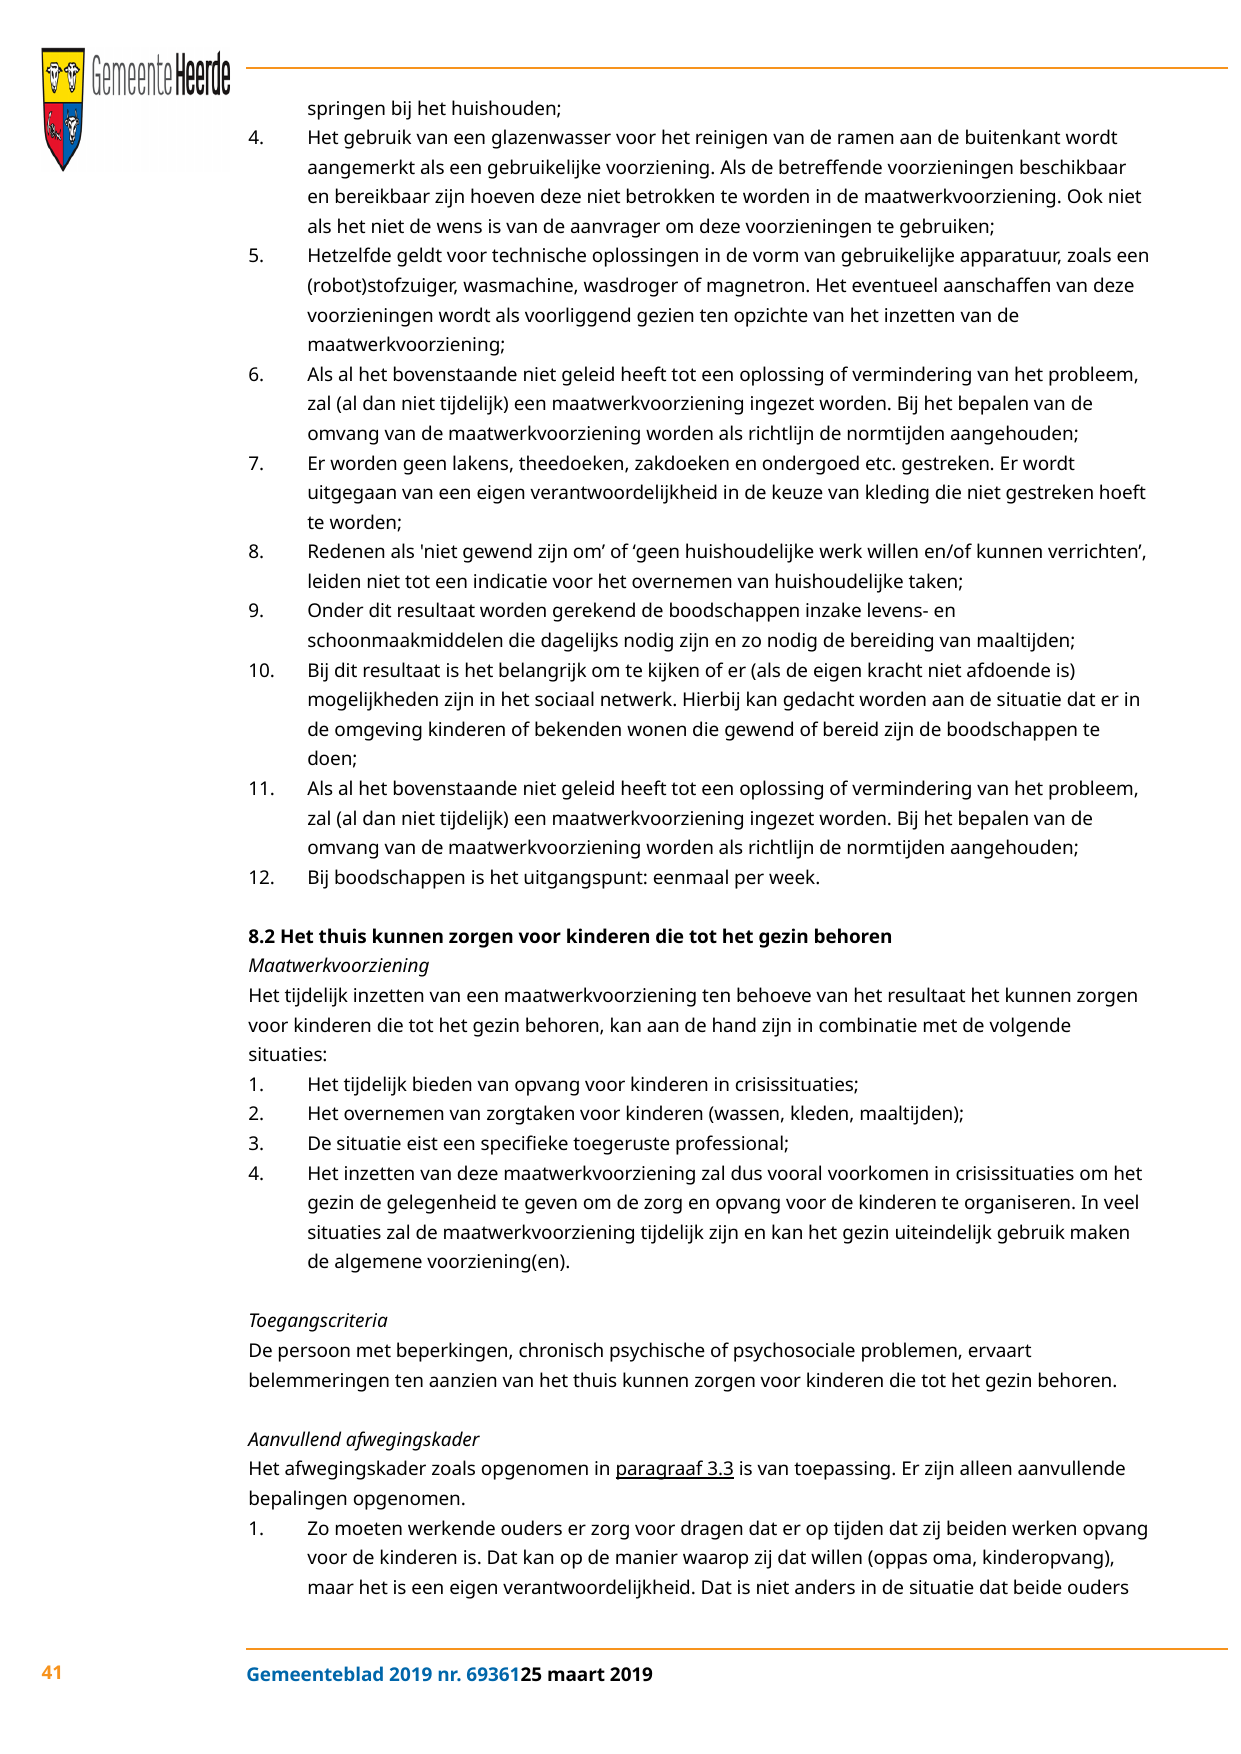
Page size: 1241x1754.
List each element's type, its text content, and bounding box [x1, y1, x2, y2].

text De persoon met beperkingen, chronisch psychische of psychosociale problemen, ervaart belemmeringen ten aanzien van het thuis kunnen zorgen voor kinderen die tot het gezin behoren. [248, 1337, 1152, 1393]
picture [41, 47, 231, 172]
text Het afwegingskader zoals opgenomen in paragraaf 3.3 is van toepassing. Er zijn alleen aanvullende bepalingen opgenomen. [248, 1456, 1152, 1511]
list Als al het bovenstaande niet geleid heeft tot een oplossing of vermindering van het probleem, zal (al dan niet tijdelijk) een maatwerkvoorziening ingezet worden. Bij het bepalen van de omvang van de maatwerkvoorziening worden als richtlijn de normtijden aangehouden; [248, 775, 1152, 860]
text 8.2 Het thuis kunnen zorgen voor kinderen die tot het gezin behoren [248, 923, 1152, 949]
list Bij boodschappen is het uitgangspunt: eenmaal per week. [248, 864, 1152, 890]
list Er worden geen lakens, theedoeken, zakdoeken en ondergoed etc. gestreken. Er wordt uitgegaan van een eigen verantwoordelijkheid in de keuze van kleding die niet gestreken hoeft te worden; [248, 450, 1152, 535]
list Zo moeten werkende ouders er zorg voor dragen dat er op tijden dat zij beiden werken opvang voor de kinderen is. Dat kan op de manier waarop zij dat willen (oppas oma, kinderopvang), maar het is een eigen verantwoordelijkheid. Dat is niet anders in de situatie dat beide ouders [248, 1515, 1152, 1600]
list Bij dit resultaat is het belangrijk om te kijken of er (als de eigen kracht niet afdoende is) mogelijkheden zijn in het sociaal netwerk. Hierbij kan gedacht worden aan de situatie dat er in de omgeving kinderen of bekenden wonen die gewend of bereid zijn de boodschappen te doen; [248, 657, 1152, 771]
text Aanvullend afwegingskader [248, 1426, 1152, 1452]
list De situatie eist een specifieke toegeruste professional; [248, 1130, 1152, 1156]
list Als al het bovenstaande niet geleid heeft tot een oplossing of vermindering van het probleem, zal (al dan niet tijdelijk) een maatwerkvoorziening ingezet worden. Bij het bepalen van de omvang van de maatwerkvoorziening worden als richtlijn de normtijden aangehouden; [248, 361, 1152, 446]
list Het inzetten van deze maatwerkvoorziening zal dus vooral voorkomen in crisissituaties om het gezin de gelegenheid te geven om de zorg en opvang voor de kinderen te organiseren. In veel situaties zal de maatwerkvoorziening tijdelijk zijn en kan het gezin uiteindelijk gebruik maken de algemene voorziening(en). [248, 1160, 1152, 1274]
list Het tijdelijk bieden van opvang voor kinderen in crisissituaties; [248, 1071, 1152, 1097]
text Het tijdelijk inzetten van een maatwerkvoorziening ten behoeve van het resultaat het kunnen zorgen voor kinderen die tot het gezin behoren, kan aan de hand zijn in combinatie met de volgende situaties: [248, 982, 1152, 1067]
list Redenen als 'niet gewend zijn om’ of ‘geen huishoudelijke werk willen en/of kunnen verrichten’, leiden niet tot een indicatie voor het overnemen van huishoudelijke taken; [248, 538, 1152, 594]
list Onder dit resultaat worden gerekend de boodschappen inzake levens- en schoonmaakmiddelen die dagelijks nodig zijn en zo nodig de bereiding van maaltijden; [248, 598, 1152, 653]
list springen bij het huishouden; [248, 95, 1152, 121]
list Het gebruik van een glazenwasser voor het reinigen van de ramen aan de buitenkant wordt aangemerkt als een gebruikelijke voorziening. Als de betreffende voorzieningen beschikbaar en bereikbaar zijn hoeven deze niet betrokken te worden in de maatwerkvoorziening. Ook niet als het niet de wens is van de aanvrager om deze voorzieningen te gebruiken; [248, 124, 1152, 239]
text Toegangscriteria [248, 1308, 1152, 1333]
list Het overnemen van zorgtaken voor kinderen (wassen, kleden, maaltijden); [248, 1101, 1152, 1126]
list Hetzelfde geldt voor technische oplossingen in de vorm van gebruikelijke apparatuur, zoals een (robot)stofzuiger, wasmachine, wasdroger of magnetron. Het eventueel aanschaffen van deze voorzieningen wordt als voorliggend gezien ten opzichte van het inzetten van de maatwerkvoorziening; [248, 243, 1152, 357]
text Maatwerkvoorziening [248, 953, 1152, 978]
